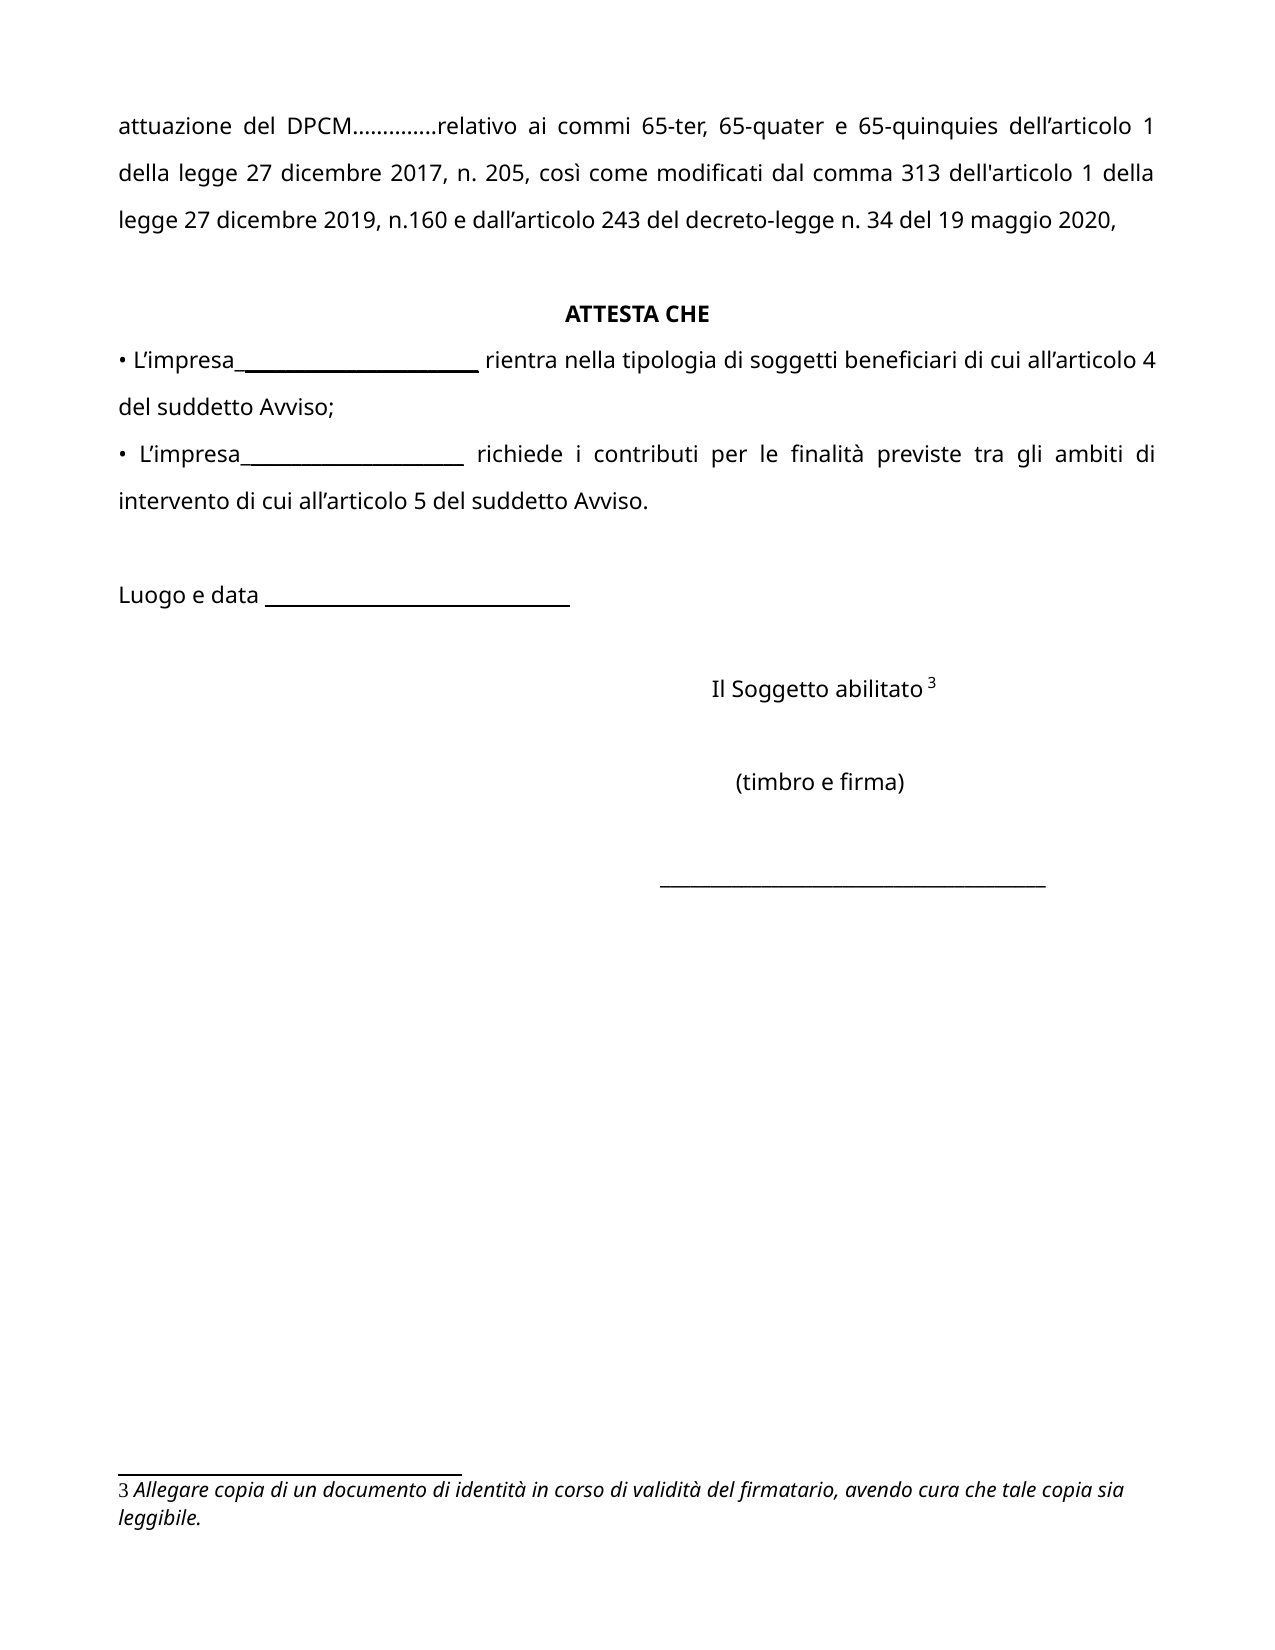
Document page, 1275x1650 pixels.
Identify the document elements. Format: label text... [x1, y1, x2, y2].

text Il Soggetto abilitato [634, 672, 1157, 751]
text Luogo e data ______________________________ [118, 579, 1157, 610]
text • L’impresa________________________ rientra nella tipologia di soggetti beneficiari di cui all’articolo 4 del suddetto Avviso; [118, 344, 1157, 422]
text ______________________________________ [118, 860, 1157, 891]
text Allegare copia di un documento di identità in corso di validità del firmatario, avendo cura che tale copia sia leggibile. [118, 1475, 1157, 1532]
text • L’impresa______________________ richiede i contributi per le finalità previste tra gli ambiti di intervento di cui all’articolo 5 del suddetto Avviso. [118, 438, 1157, 516]
text ATTESTA CHE [118, 297, 1157, 329]
text (timbro e firma) [634, 766, 1157, 797]
text attuazione del DPCM…………..relativo ai commi 65-ter, 65-quater e 65-quinquies dell’articolo 1 della legge 27 dicembre 2017, n. 205, così come modificati dal comma 313 dell'articolo 1 della legge 27 dicembre 2019, n.160 e dall’articolo 243 del decreto-legge n. 34 del 19 maggio 2020, [118, 110, 1157, 235]
